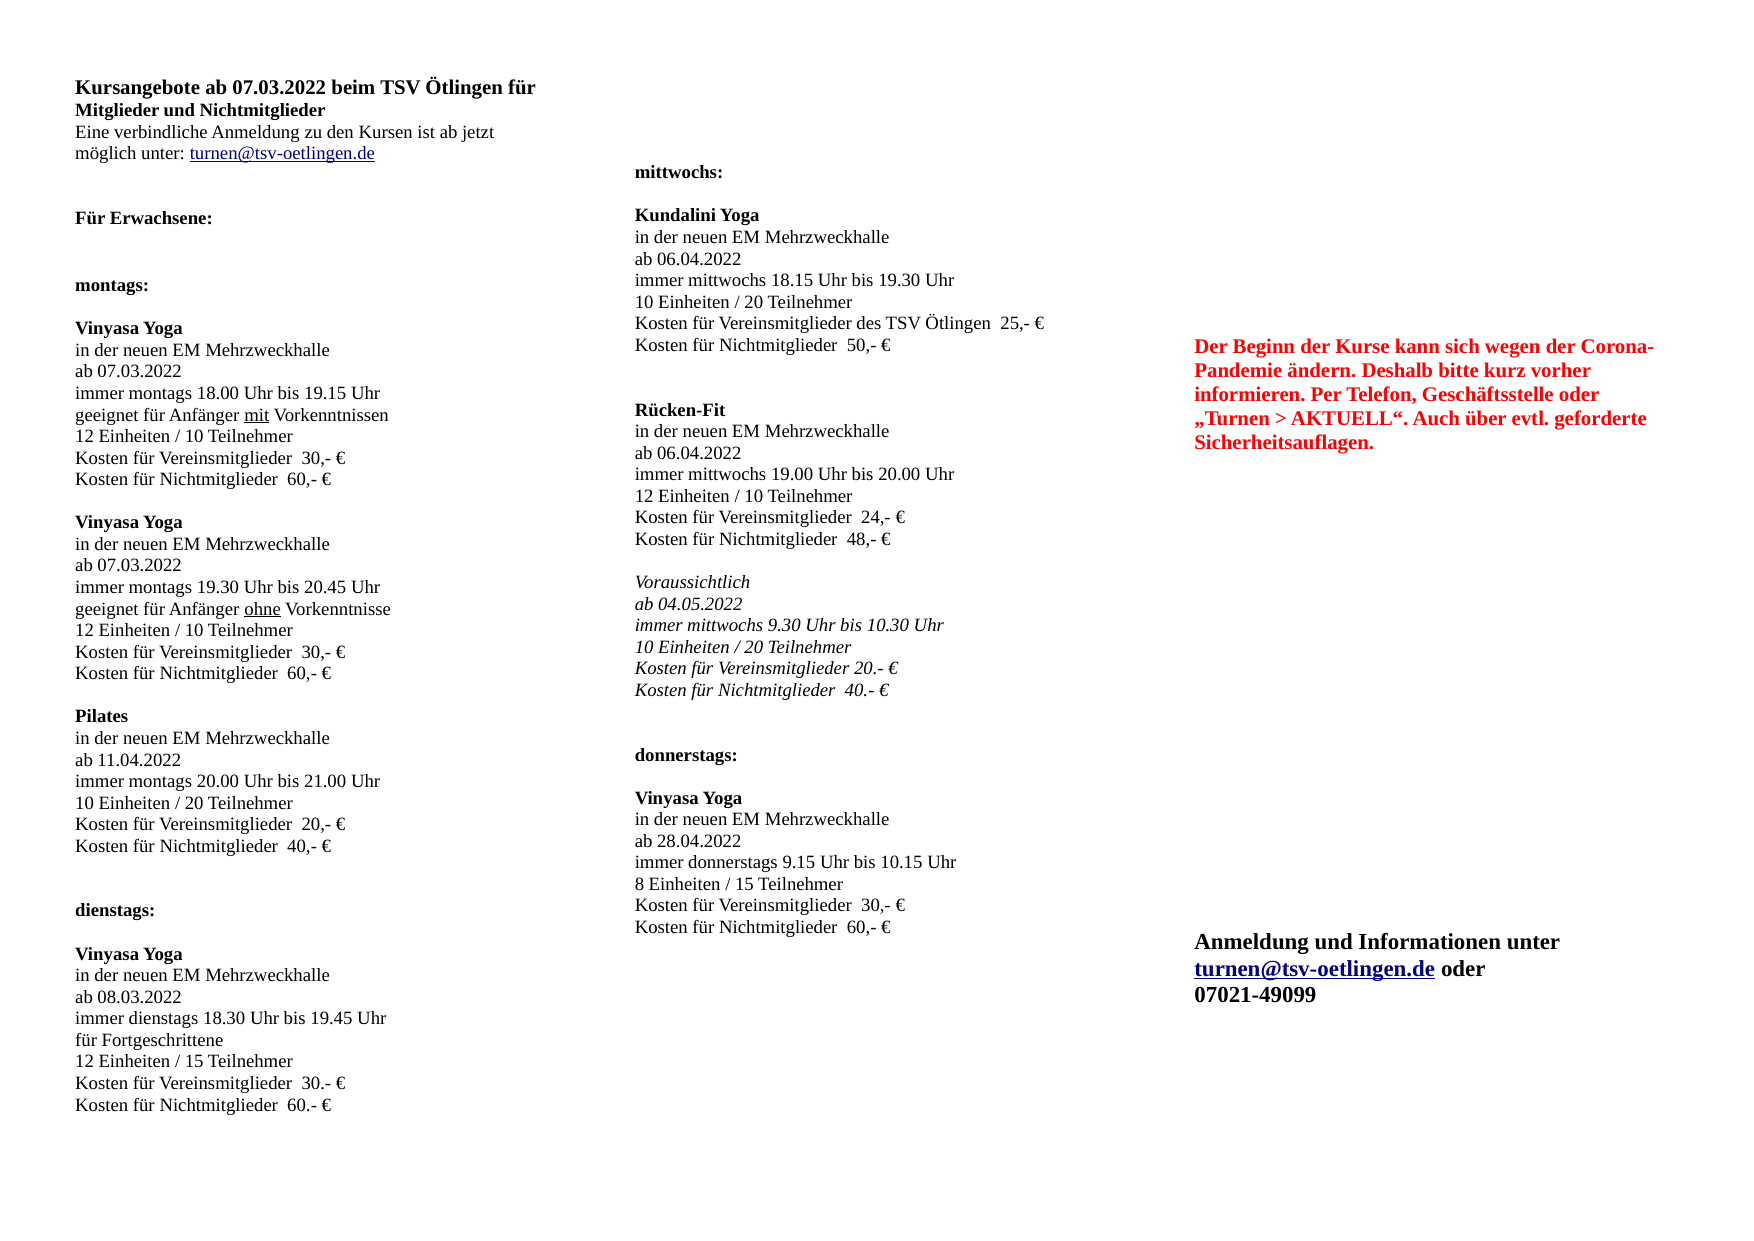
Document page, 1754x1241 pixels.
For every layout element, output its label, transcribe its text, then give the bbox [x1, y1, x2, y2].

text Kosten für Nichtmitglieder 60,- € [634, 916, 1119, 937]
text geeignet für Anfänger mit Vorkenntnissen [75, 403, 559, 425]
text für Fortgeschrittene [75, 1029, 559, 1050]
text immer dienstags 18.30 Uhr bis 19.45 Uhr [75, 1007, 559, 1029]
text Kosten für Nichtmitglieder 60,- € [75, 468, 559, 490]
text Kosten für Vereinsmitglieder 20.- € [634, 657, 1119, 679]
text Kosten für Nichtmitglieder 40.- € [634, 679, 1119, 700]
text Voraussichtlich [634, 571, 1119, 592]
text immer mittwochs 9.30 Uhr bis 10.30 Uhr [634, 614, 1119, 636]
text Vinyasa Yoga [75, 942, 559, 964]
text Rücken-Fit [634, 398, 1119, 420]
text Mitglieder und Nichtmitglieder [75, 99, 559, 121]
text ab 06.04.2022 [634, 442, 1119, 463]
text Kosten für Nichtmitglieder 40,- € [75, 835, 559, 856]
text Anmeldung und Informationen unter turnen@tsv-oetlingen.de oder [1194, 928, 1679, 981]
text 12 Einheiten / 10 Teilnehmer [75, 425, 559, 447]
text ab 06.04.2022 [634, 247, 1119, 269]
text immer montags 19.30 Uhr bis 20.45 Uhr [75, 576, 559, 597]
text in der neuen EM Mehrzweckhalle [75, 727, 559, 748]
text in der neuen EM Mehrzweckhalle [75, 533, 559, 554]
text immer mittwochs 19.00 Uhr bis 20.00 Uhr [634, 463, 1119, 485]
text 10 Einheiten / 20 Teilnehmer [634, 636, 1119, 657]
text immer montags 20.00 Uhr bis 21.00 Uhr [75, 770, 559, 792]
text 12 Einheiten / 15 Teilnehmer [75, 1050, 559, 1072]
text 8 Einheiten / 15 Teilnehmer [634, 873, 1119, 894]
text Kosten für Vereinsmitglieder des TSV Ötlingen 25,- € [634, 312, 1119, 334]
text ab 07.03.2022 [75, 554, 559, 576]
text ab 04.05.2022 [634, 592, 1119, 614]
text 12 Einheiten / 10 Teilnehmer [75, 619, 559, 641]
text Vinyasa Yoga [75, 317, 559, 339]
text Kosten für Nichtmitglieder 60,- € [75, 662, 559, 684]
text Vinyasa Yoga [75, 511, 559, 533]
text Kosten für Vereinsmitglieder 24,- € [634, 506, 1119, 528]
text Kosten für Vereinsmitglieder 30,- € [75, 641, 559, 662]
text Der Beginn der Kurse kann sich wegen der Corona-Pandemie ändern. Deshalb bitte kurz vorher informieren. Per Telefon, Geschäftsstelle oder „Turnen > AKTUELL“. Auch über evtl. geforderte Sicherheitsauflagen. [1194, 334, 1679, 454]
text immer mittwochs 18.15 Uhr bis 19.30 Uhr [634, 269, 1119, 291]
text donnerstags: [634, 743, 1119, 765]
text in der neuen EM Mehrzweckhalle [634, 226, 1119, 247]
text in der neuen EM Mehrzweckhalle [634, 420, 1119, 442]
text ab 28.04.2022 [634, 830, 1119, 851]
text in der neuen EM Mehrzweckhalle [75, 964, 559, 986]
text ab 11.04.2022 [75, 748, 559, 770]
text Kosten für Vereinsmitglieder 30.- € [75, 1072, 559, 1093]
text Kosten für Nichtmitglieder 50,- € [634, 334, 1119, 355]
text Für Erwachsene: [75, 207, 559, 228]
text geeignet für Anfänger ohne Vorkenntnisse [75, 597, 559, 619]
text ab 08.03.2022 [75, 986, 559, 1007]
text Kosten für Vereinsmitglieder 30,- € [75, 447, 559, 468]
text Kosten für Vereinsmitglieder 30,- € [634, 894, 1119, 916]
text mittwochs: [634, 161, 1119, 183]
text Kursangebote ab 07.03.2022 beim TSV Ötlingen für [75, 75, 559, 99]
text Kosten für Nichtmitglieder 60.- € [75, 1093, 559, 1115]
text 12 Einheiten / 10 Teilnehmer [634, 485, 1119, 506]
text 10 Einheiten / 20 Teilnehmer [75, 792, 559, 813]
text Kosten für Vereinsmitglieder 20,- € [75, 813, 559, 835]
text Vinyasa Yoga [634, 787, 1119, 808]
text immer montags 18.00 Uhr bis 19.15 Uhr [75, 382, 559, 403]
text montags: [75, 274, 559, 296]
text Kosten für Nichtmitglieder 48,- € [634, 528, 1119, 549]
text 07021-49099 [1194, 981, 1679, 1007]
text immer donnerstags 9.15 Uhr bis 10.15 Uhr [634, 851, 1119, 873]
text 10 Einheiten / 20 Teilnehmer [634, 291, 1119, 312]
text Pilates [75, 705, 559, 727]
text in der neuen EM Mehrzweckhalle [634, 808, 1119, 830]
text in der neuen EM Mehrzweckhalle [75, 339, 559, 360]
text Eine verbindliche Anmeldung zu den Kursen ist ab jetzt möglich unter: turnen@tsv-oetlingen.de [75, 121, 559, 164]
text ab 07.03.2022 [75, 360, 559, 382]
text Kundalini Yoga [634, 204, 1119, 226]
text dienstags: [75, 899, 559, 921]
